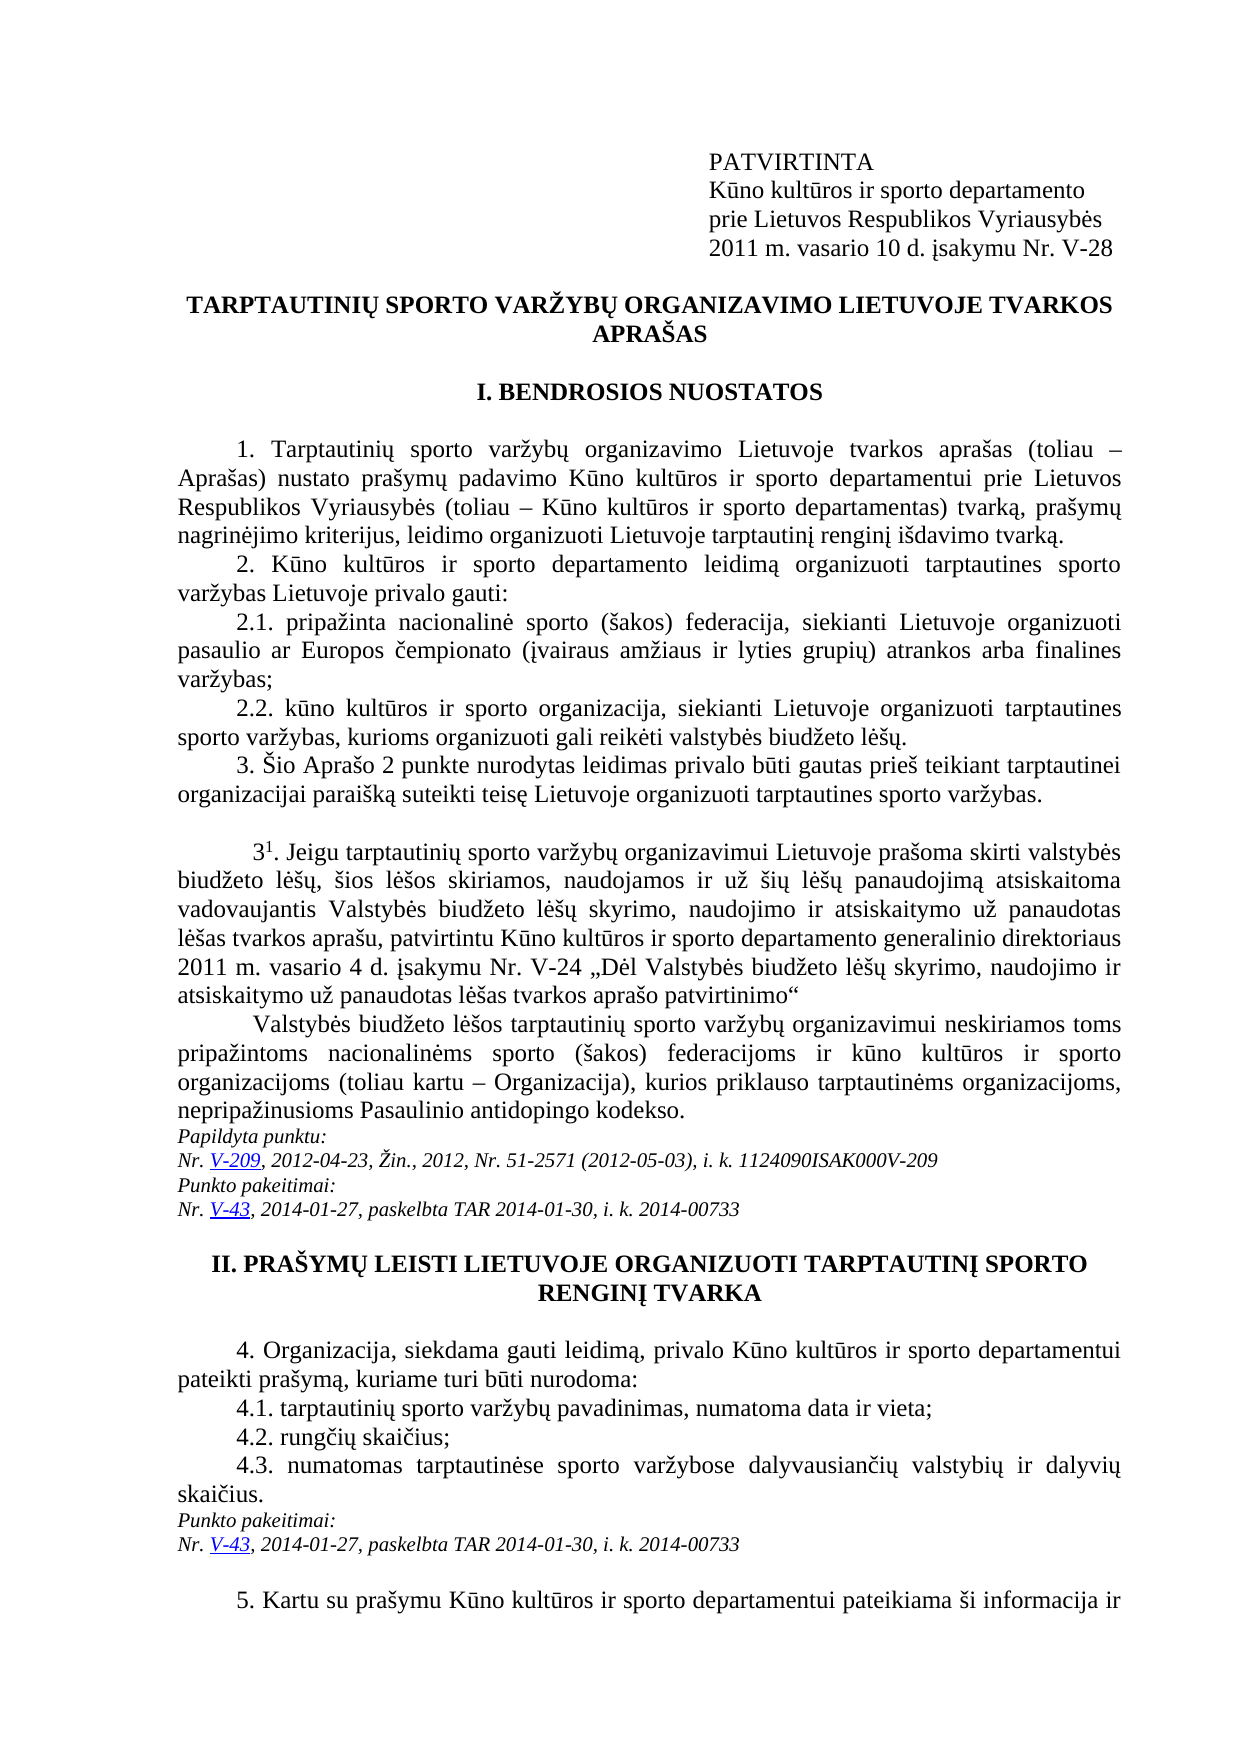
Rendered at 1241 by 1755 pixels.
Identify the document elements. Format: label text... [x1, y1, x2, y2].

text Kūno kultūros ir sporto departamento [177, 176, 1122, 204]
text Punkto pakeitimai: [177, 1172, 1122, 1197]
text 2.1. pripažinta nacionalinė sporto (šakos) federacija, siekianti Lietuvoje organizuoti pasaulio ar Europos čempionato (įvairaus amžiaus ir lyties grupių) atrankos arba finalines varžybas; [177, 607, 1122, 693]
text PATVIRTINTA [177, 147, 1122, 176]
text 4.2. rungčių skaičius; [177, 1422, 1122, 1451]
text 31. Jeigu tarptautinių sporto varžybų organizavimui Lietuvoje prašoma skirti valstybės biudžeto lėšų, šios lėšos skiriamos, naudojamos ir už šių lėšų panaudojimą atsiskaitoma vadovaujantis Valstybės biudžeto lėšų skyrimo, naudojimo ir atsiskaitymo už panaudotas lėšas tvarkos aprašu, patvirtintu Kūno kultūros ir sporto departamento generalinio direktoriaus 2011 m. vasario 4 d. įsakymu Nr. V-24 „Dėl Valstybės biudžeto lėšų skyrimo, naudojimo ir atsiskaitymo už panaudotas lėšas tvarkos aprašo patvirtinimo“ [177, 837, 1122, 1009]
text II. PRAŠYMŲ LEISTI LIETUVOJE ORGANIZUOTI TARPTAUTINĮ SPORTO RENGINĮ TVARKA [177, 1249, 1122, 1307]
text Nr. V-209, 2012-04-23, Žin., 2012, Nr. 51-2571 (2012-05-03), i. k. 1124090ISAK000V-209 [177, 1148, 1122, 1172]
text TARPTAUTINIŲ SPORTO VARŽYBŲ ORGANIZAVIMO LIETUVOJE TVARKOS APRAŠAS [177, 291, 1122, 348]
text Valstybės biudžeto lėšos tarptautinių sporto varžybų organizavimui neskiriamos toms pripažintoms nacionalinėms sporto (šakos) federacijoms ir kūno kultūros ir sporto organizacijoms (toliau kartu – Organizacija), kurios priklauso tarptautinėms organizacijoms, nepripažinusioms Pasaulinio antidopingo kodekso. [177, 1009, 1122, 1124]
text 2.2. kūno kultūros ir sporto organizacija, siekianti Lietuvoje organizuoti tarptautines sporto varžybas, kurioms organizuoti gali reikėti valstybės biudžeto lėšų. [177, 693, 1122, 751]
text Papildyta punktu: [177, 1124, 1122, 1148]
text prie Lietuvos Respublikos Vyriausybės [177, 204, 1122, 233]
text Nr. V-43, 2014-01-27, paskelbta TAR 2014-01-30, i. k. 2014-00733 [177, 1197, 1122, 1221]
text 4. Organizacija, siekdama gauti leidimą, privalo Kūno kultūros ir sporto departamentui pateikti prašymą, kuriame turi būti nurodoma: [177, 1336, 1122, 1393]
text 2011 m. vasario 10 d. įsakymu Nr. V-28 [177, 233, 1122, 262]
text 3. Šio Aprašo 2 punkte nurodytas leidimas privalo būti gautas prieš teikiant tarptautinei organizacijai paraišką suteikti teisę Lietuvoje organizuoti tarptautines sporto varžybas. [177, 751, 1122, 808]
text Punkto pakeitimai: [177, 1508, 1122, 1532]
text 4.3. numatomas tarptautinėse sporto varžybose dalyvausiančių valstybių ir dalyvių skaičius. [177, 1451, 1122, 1508]
text 1. Tarptautinių sporto varžybų organizavimo Lietuvoje tvarkos aprašas (toliau – Aprašas) nustato prašymų padavimo Kūno kultūros ir sporto departamentui prie Lietuvos Respublikos Vyriausybės (toliau – Kūno kultūros ir sporto departamentas) tvarką, prašymų nagrinėjimo kriterijus, leidimo organizuoti Lietuvoje tarptautinį renginį išdavimo tvarką. [177, 434, 1122, 549]
text I. BENDROSIOS NUOSTATOS [177, 377, 1122, 406]
text Nr. V-43, 2014-01-27, paskelbta TAR 2014-01-30, i. k. 2014-00733 [177, 1532, 1122, 1556]
text 4.1. tarptautinių sporto varžybų pavadinimas, numatoma data ir vieta; [177, 1393, 1122, 1422]
text 2. Kūno kultūros ir sporto departamento leidimą organizuoti tarptautines sporto varžybas Lietuvoje privalo gauti: [177, 549, 1122, 607]
text 5. Kartu su prašymu Kūno kultūros ir sporto departamentui pateikiama ši informacija ir [177, 1585, 1122, 1614]
